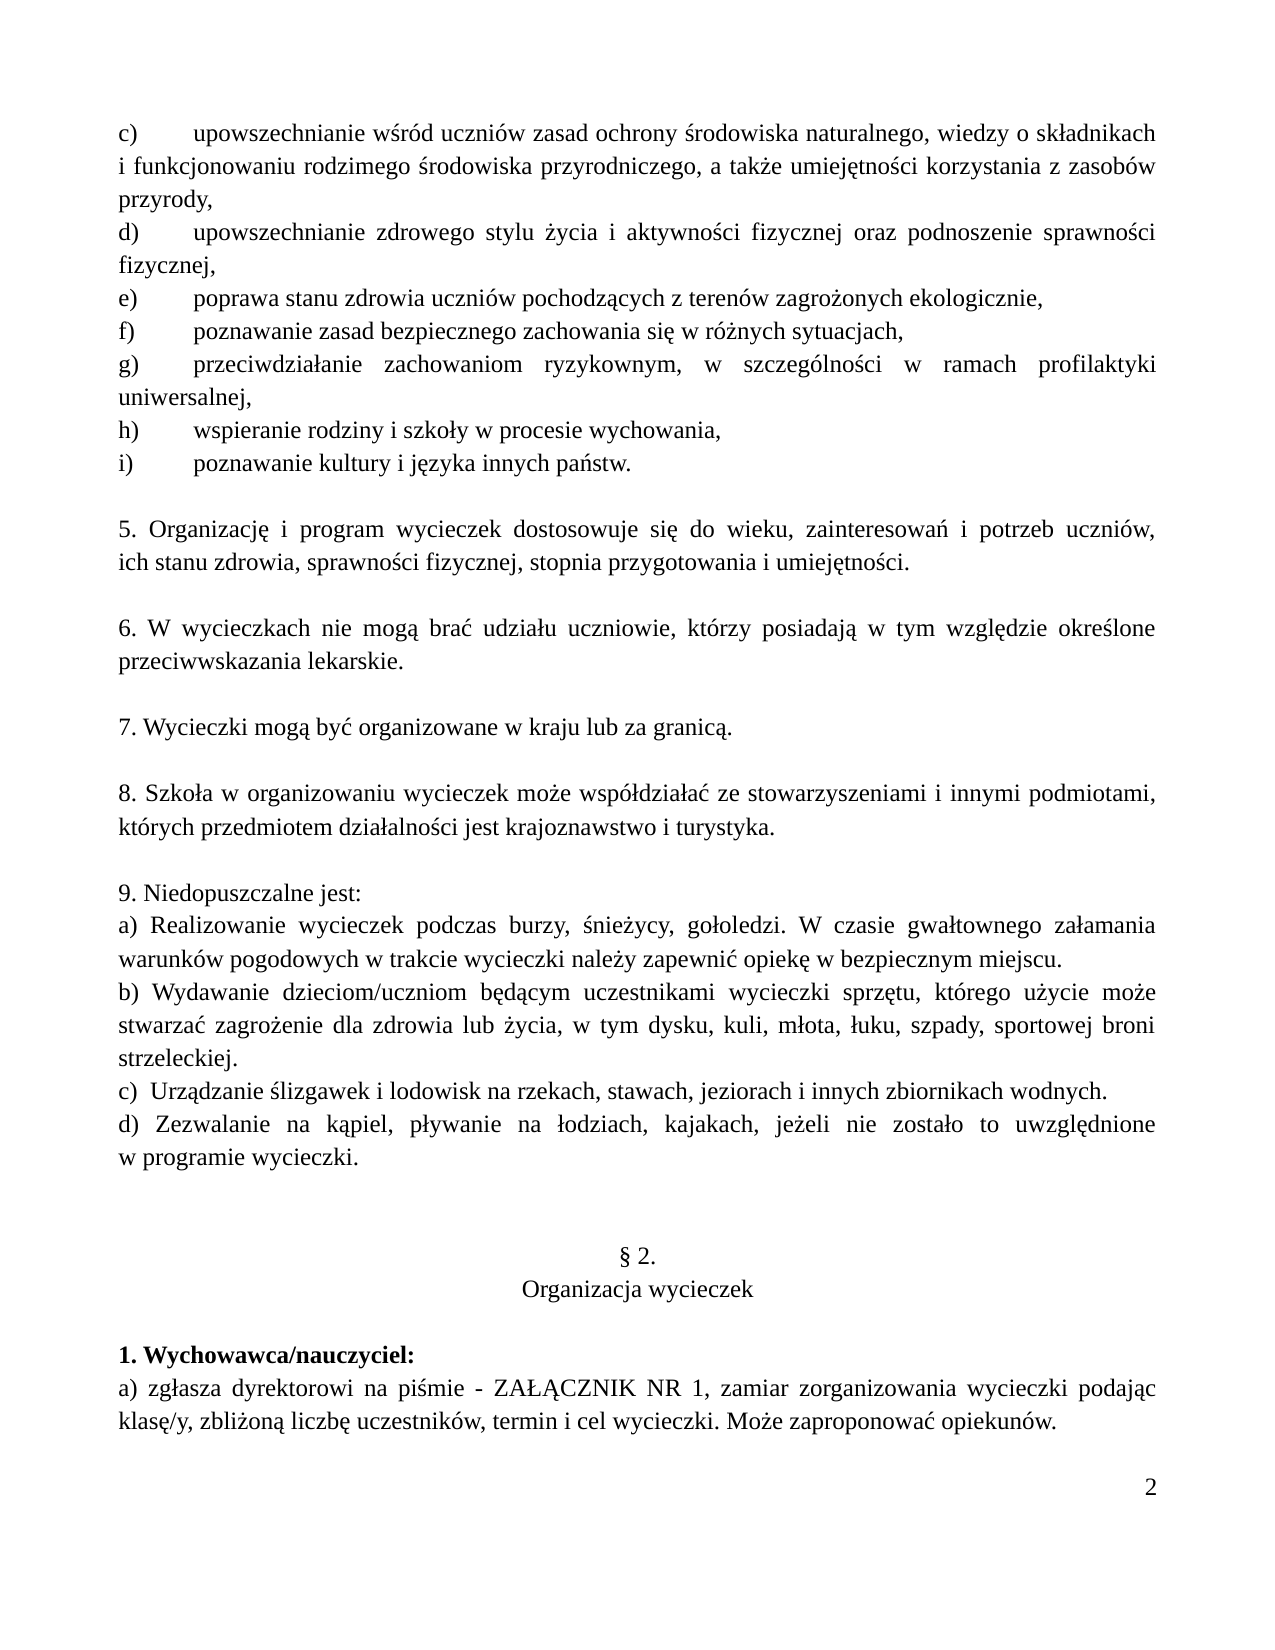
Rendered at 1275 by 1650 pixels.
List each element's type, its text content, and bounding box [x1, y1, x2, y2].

text c) upowszechnianie wśród uczniów zasad ochrony środowiska naturalnego, wiedzy o składnikach i funkcjonowaniu rodzimego środowiska przyrodniczego, a także umiejętności korzystania z zasobów przyrody, [118, 118, 1157, 213]
text b) Wydawanie dzieciom/uczniom będącym uczestnikami wycieczki sprzętu, którego użycie może stwarzać zagrożenie dla zdrowia lub życia, w tym dysku, kuli, młota, łuku, szpady, sportowej broni strzeleckiej. [118, 977, 1157, 1071]
text i) poznawanie kultury i języka innych państw. [118, 448, 1157, 477]
text d) upowszechnianie zdrowego stylu życia i aktywności fizycznej oraz podnoszenie sprawności fizycznej, [118, 217, 1157, 279]
text g) przeciwdziałanie zachowaniom ryzykownym, w szczególności w ramach profilaktyki uniwersalnej, [118, 349, 1157, 411]
text Organizacja wycieczek [118, 1274, 1157, 1303]
text 5. Organizację i program wycieczek dostosowuje się do wieku, zainteresowań i potrzeb uczniów, ich stanu zdrowia, sprawności fizycznej, stopnia przygotowania i umiejętności. [118, 514, 1157, 576]
text a) Realizowanie wycieczek podczas burzy, śnieżycy, gołoledzi. W czasie gwałtownego załamania warunków pogodowych w trakcie wycieczki należy zapewnić opiekę w bezpiecznym miejscu. [118, 911, 1157, 972]
text 7. Wycieczki mogą być organizowane w kraju lub za granicą. [118, 712, 1157, 741]
text 1. Wychowawca/nauczyciel: [118, 1340, 1157, 1369]
text 8. Szkoła w organizowaniu wycieczek może współdziałać ze stowarzyszeniami i innymi podmiotami, których przedmiotem działalności jest krajoznawstwo i turystyka. [118, 778, 1157, 840]
text c) Urządzanie ślizgawek i lodowisk na rzekach, stawach, jeziorach i innych zbiornikach wodnych. [118, 1076, 1157, 1104]
text a) zgłasza dyrektorowi na piśmie - ZAŁĄCZNIK NR 1, zamiar zorganizowania wycieczki podając klasę/y, zbliżoną liczbę uczestników, termin i cel wycieczki. Może zaproponować opiekunów. [118, 1373, 1157, 1435]
text 9. Niedopuszczalne jest: [118, 878, 1157, 906]
text f) poznawanie zasad bezpiecznego zachowania się w różnych sytuacjach, [118, 316, 1157, 345]
text h) wspieranie rodziny i szkoły w procesie wychowania, [118, 415, 1157, 444]
text 6. W wycieczkach nie mogą brać udziału uczniowie, którzy posiadają w tym względzie określone przeciwwskazania lekarskie. [118, 613, 1157, 675]
text e) poprawa stanu zdrowia uczniów pochodzących z terenów zagrożonych ekologicznie, [118, 283, 1157, 312]
text § 2. [118, 1241, 1157, 1269]
text d) Zezwalanie na kąpiel, pływanie na łodziach, kajakach, jeżeli nie zostało to uwzględnione w programie wycieczki. [118, 1109, 1157, 1171]
text 2 [118, 1472, 1157, 1501]
